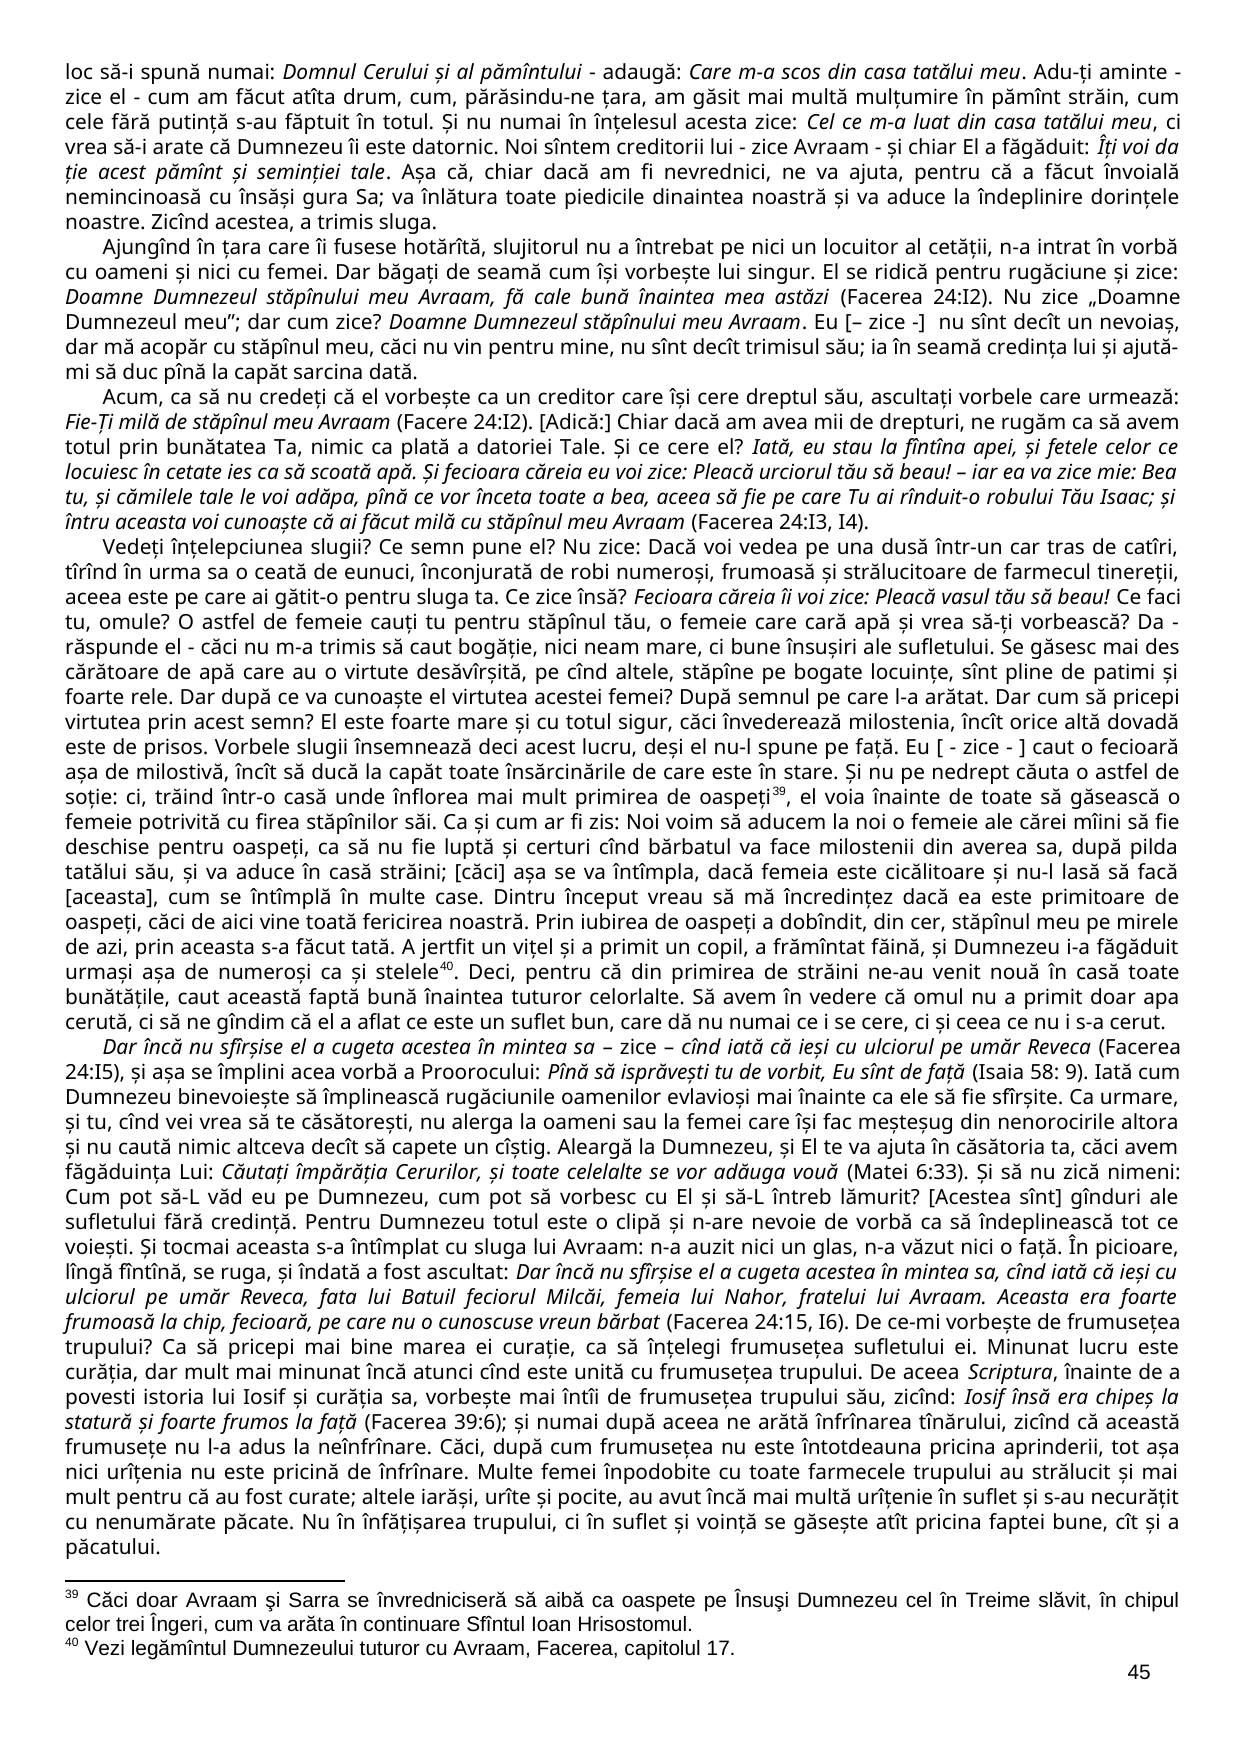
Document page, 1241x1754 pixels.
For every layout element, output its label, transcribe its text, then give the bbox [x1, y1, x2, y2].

text Vedeţi înţelepciunea slugii? Ce semn pune el? Nu zice: Dacă voi vedea pe una dusă într-un car tras de catîri, tîrînd în urma sa o ceată de eunuci, înconjurată de robi numeroşi, frumoasă şi strălucitoare de farmecul tinereţii, aceea este pe care ai gătit-o pentru sluga ta. Ce zice însă? Fecioara căreia îi voi zice: Pleacă vasul tău să beau! Ce faci tu, omule? O astfel de femeie cauţi tu pentru stăpînul tău, o femeie care cară apă şi vrea să-ţi vorbească? Da - răspunde el - căci nu m-a trimis să caut bogăţie, nici neam mare, ci bune însuşiri ale sufletului. Se găsesc mai des cărătoare de apă care au o virtute desăvîrşită, pe cînd altele, stăpîne pe bogate locuinţe, sînt pline de patimi şi foarte rele. Dar după ce va cunoaşte el virtutea acestei femei? După semnul pe care l-a arătat. Dar cum să pricepi virtutea prin acest semn? El este foarte mare şi cu totul sigur, căci învederează milostenia, încît orice altă dovadă este de prisos. Vorbele slugii însemnează deci acest lucru, deşi el nu-l spune pe faţă. Eu [ - zice - ] caut o fecioară aşa de milostivă, încît să ducă la capăt toate însărcinările de care este în stare. Şi nu pe nedrept căuta o astfel de soţie: ci, trăind într-o casă unde înflorea mai mult primirea de oaspeţi, el voia înainte de toate să găsească o femeie potrivită cu firea stăpînilor săi. Ca şi cum ar fi zis: Noi voim să aducem la noi o femeie ale cărei mîini să fie deschise pentru oaspeţi, ca să nu fie luptă şi certuri cînd bărbatul va face milostenii din averea sa, după pilda tatălui său, şi va aduce în casă străini; [căci] aşa se va întîmpla, dacă femeia este cicălitoare şi nu-l lasă să facă [aceasta], cum se întîmplă în multe case. Dintru început vreau să mă încredinţez dacă ea este primitoare de oaspeţi, căci de aici vine toată fericirea noastră. Prin iubirea de oaspeţi a dobîndit, din cer, stăpînul meu pe mirele de azi, prin aceasta s-a făcut tată. A jertfit un viţel şi a primit un copil, a frămîntat făină, şi Dumnezeu i-a făgăduit urmaşi aşa de numeroşi ca şi stelele. Deci, pentru că din primirea de străini ne-au venit nouă în casă toate bunătăţile, caut această faptă bună înaintea tuturor celorlalte. Să avem în vedere că omul nu a primit doar apa cerută, ci să ne gîndim că el a aflat ce este un suflet bun, care dă nu numai ce i se cere, ci şi ceea ce nu i s-a cerut. [65, 534, 1181, 1034]
text Dar încă nu sfîrşise el a cugeta acestea în mintea sa – zice – cînd iată că ieşi cu ulciorul pe umăr Reveca (Facerea 24:I5), şi aşa se împlini acea vorbă a Proorocului: Pînă să isprăveşti tu de vorbit, Eu sînt de faţă (Isaia 58: 9). Iată cum Dumnezeu binevoieşte să împlinească rugăciunile oamenilor evlavioşi mai înainte ca ele să fie sfîrşite. Ca urmare, şi tu, cînd vei vrea să te căsătoreşti, nu alerga la oameni sau la femei care îşi fac meşteşug din nenorocirile altora şi nu caută nimic altceva decît să capete un cîştig. Aleargă la Dumnezeu, şi El te va ajuta în căsătoria ta, căci avem făgăduinţa Lui: Căutaţi împărăţia Cerurilor, şi toate celelalte se vor adăuga vouă (Matei 6:33). Şi să nu zică nimeni: Cum pot să-L văd eu pe Dumnezeu, cum pot să vorbesc cu El şi să-L întreb lămurit? [Acestea sînt] gînduri ale sufletului fără credinţă. Pentru Dumnezeu totul este o clipă şi n-are nevoie de vorbă ca să îndeplinească tot ce voieşti. Şi tocmai aceasta s-a întîmplat cu sluga lui Avraam: n-a auzit nici un glas, n-a văzut nici o faţă. În picioare, lîngă fîntînă, se ruga, şi îndată a fost ascultat: Dar încă nu sfîrşise el a cugeta acestea în mintea sa, cînd iată că ieşi cu ulciorul pe umăr Reveca, fata lui Batuil feciorul Milcăi, femeia lui Nahor, fratelui lui Avraam. Aceasta era foarte frumoasă la chip, fecioară, pe care nu o cunoscuse vreun bărbat (Facerea 24:15, I6). De ce-mi vorbeşte de frumuseţea trupului? Ca să pricepi mai bine marea ei curaţie, ca să înţelegi frumuseţea sufletului ei. Minunat lucru este curăţia, dar mult mai minunat încă atunci cînd este unită cu frumuseţea trupului. De aceea Scriptura, înainte de a povesti istoria lui Iosif şi curăţia sa, vorbeşte mai întîi de frumuseţea trupului său, zicînd: Iosif însă era chipeş la statură şi foarte frumos la faţă (Facerea 39:6); şi numai după aceea ne arătă înfrînarea tînărului, zicînd că această frumuseţe nu l-a adus la neînfrînare. Căci, după cum frumuseţea nu este întotdeauna pricina aprinderii, tot aşa nici urîţenia nu este pricină de înfrînare. Multe femei înpodobite cu toate farmecele trupului au strălucit şi mai mult pentru că au fost curate; altele iarăşi, urîte şi pocite, au avut încă mai multă urîţenie în suflet şi s-au necurăţit cu nenumărate păcate. Nu în înfăţişarea trupului, ci în suflet şi voinţă se găseşte atît pricina faptei bune, cît şi a păcatului. [65, 1034, 1181, 1559]
text Vezi legămîntul Dumnezeului tuturor cu Avraam, Facerea, capitolul 17. [65, 1635, 1181, 1659]
text Ajungînd în ţara care îi fusese hotărîtă, slujitorul nu a întrebat pe nici un locuitor al cetăţii, n-a intrat în vorbă cu oameni şi nici cu femei. Dar băgaţi de seamă cum îşi vorbeşte lui singur. El se ridică pentru rugăciune şi zice: Doamne Dumnezeul stăpînului meu Avraam, fă cale bună înaintea mea astăzi (Facerea 24:I2). Nu zice „Doamne Dumnezeul meu”; dar cum zice? Doamne Dumnezeul stăpînului meu Avraam. Eu [– zice -] nu sînt decît un nevoiaş, dar mă acopăr cu stăpînul meu, căci nu vin pentru mine, nu sînt decît trimisul său; ia în seamă credinţa lui şi ajută-mi să duc pînă la capăt sarcina dată. [65, 234, 1181, 384]
text Căci doar Avraam şi Sarra se învredniciseră să aibă ca oaspete pe Însuşi Dumnezeu cel în Treime slăvit, în chipul celor trei Îngeri, cum va arăta în continuare Sfîntul Ioan Hrisostomul. [65, 1587, 1181, 1635]
text Acum, ca să nu credeţi că el vorbeşte ca un creditor care îşi cere dreptul său, ascultaţi vorbele care urmează: Fie-Ţi milă de stăpînul meu Avraam (Facere 24:I2). [Adică:] Chiar dacă am avea mii de drepturi, ne rugăm ca să avem totul prin bunătatea Ta, nimic ca plată a datoriei Tale. Şi ce cere el? Iată, eu stau la fîntîna apei, şi fetele celor ce locuiesc în cetate ies ca să scoată apă. Şi fecioara căreia eu voi zice: Pleacă urciorul tău să beau! – iar ea va zice mie: Bea tu, şi cămilele tale le voi adăpa, pînă ce vor înceta toate a bea, aceea să fie pe care Tu ai rînduit-o robului Tău Isaac; şi întru aceasta voi cunoaşte că ai făcut milă cu stăpînul meu Avraam (Facerea 24:I3, I4). [65, 384, 1181, 534]
text loc să-i spună numai: Domnul Cerului şi al pămîntului - adaugă: Care m-a scos din casa tatălui meu. Adu-ţi aminte - zice el - cum am făcut atîta drum, cum, părăsindu-ne ţara, am găsit mai multă mulţumire în pămînt străin, cum cele fără putinţă s-au făptuit în totul. Şi nu numai în înţelesul acesta zice: Cel ce m-a luat din casa tatălui meu, ci vrea să-i arate că Dumnezeu îi este datornic. Noi sîntem creditorii lui - zice Avraam - şi chiar El a făgăduit: Îţi voi da ţie acest pămînt şi seminţiei tale. Aşa că, chiar dacă am fi nevrednici, ne va ajuta, pentru că a făcut învoială nemincinoasă cu însăşi gura Sa; va înlătura toate piedicile dinaintea noastră şi va aduce la îndeplinire dorinţele noastre. Zicînd acestea, a trimis sluga. [65, 59, 1181, 234]
